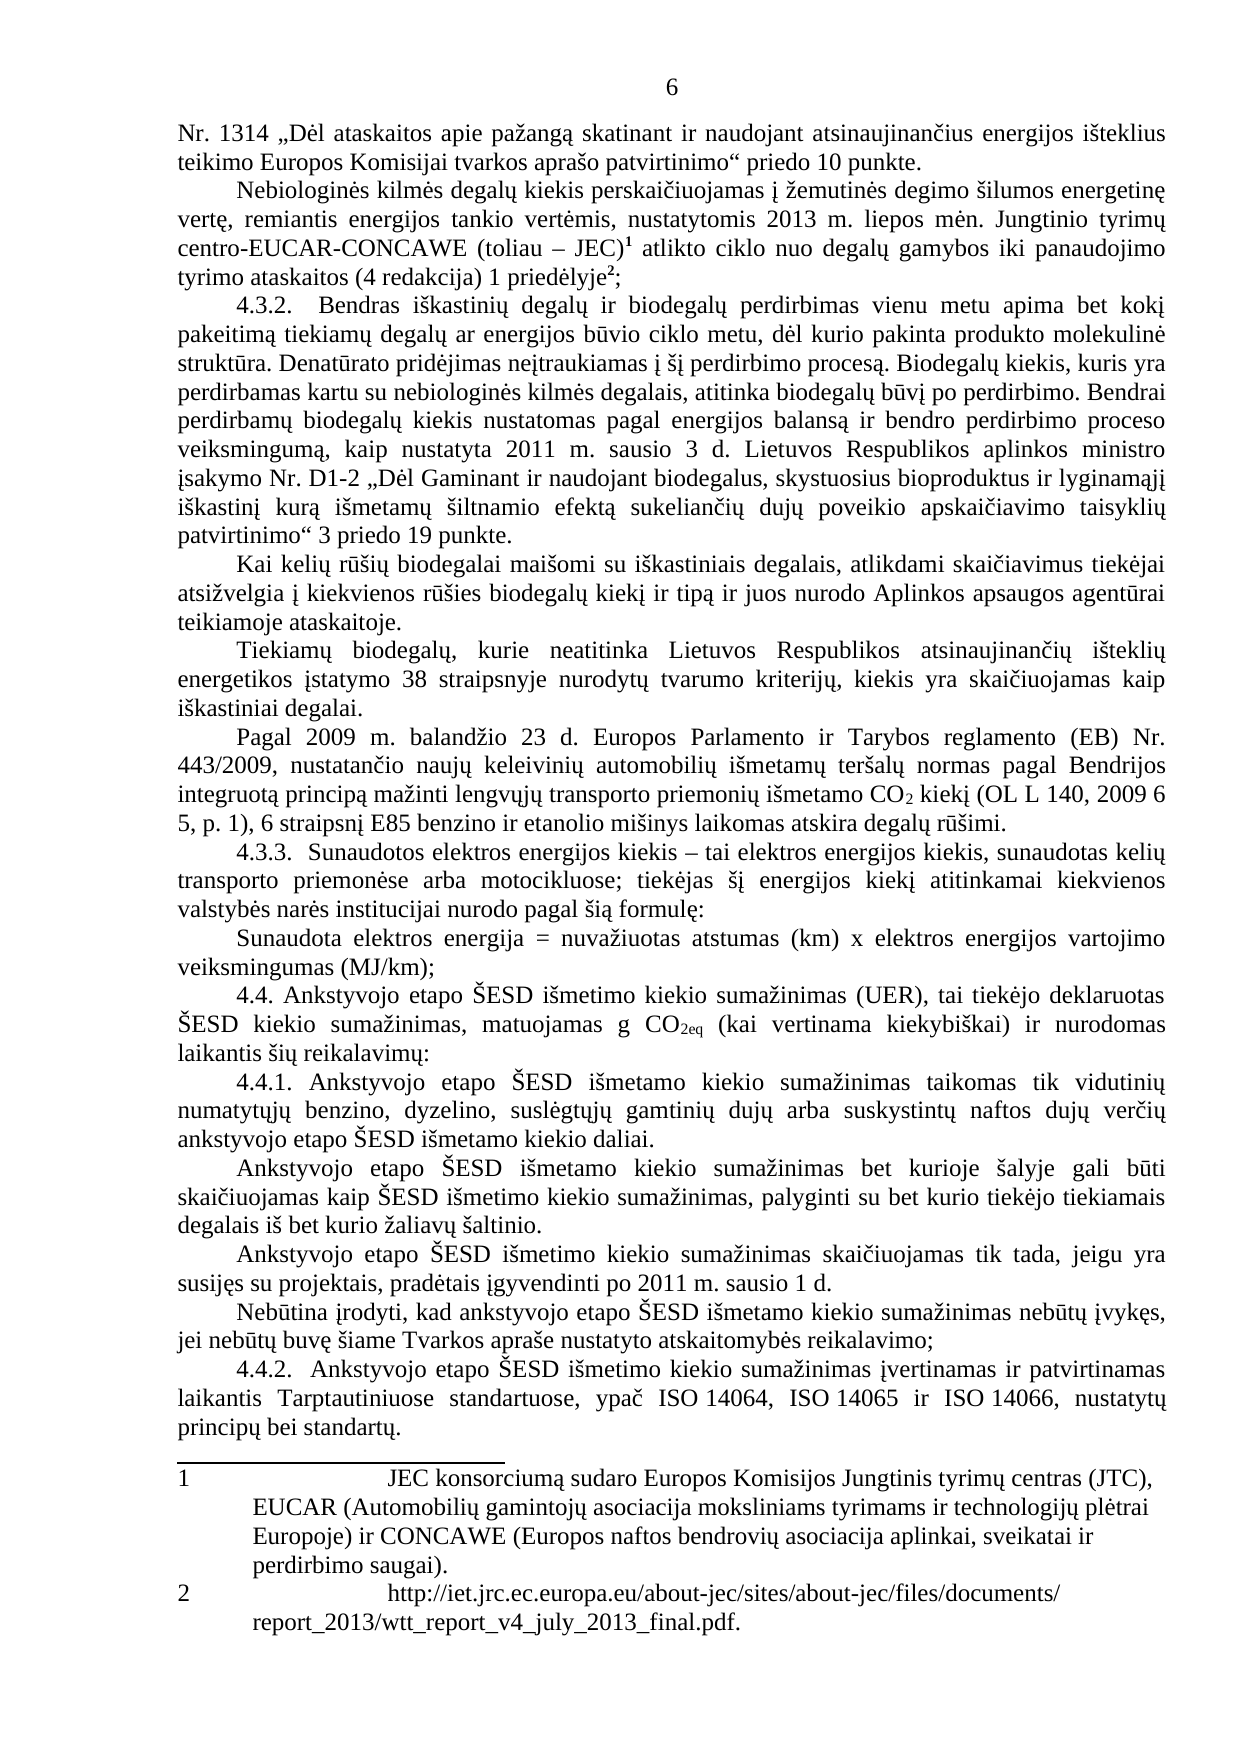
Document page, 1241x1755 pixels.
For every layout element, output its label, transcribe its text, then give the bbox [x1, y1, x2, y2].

text Sunaudota elektros energija = nuvažiuotas atstumas (km) x elektros energijos vartojimo veiksmingumas (MJ/km); [177, 923, 1166, 981]
text http://iet.jrc.ec.europa.eu/about-jec/sites/about-jec/files/documents/report_2013/wtt_report_v4_july_2013_final.pdf. [177, 1578, 1166, 1636]
text Tiekiamų biodegalų, kurie neatitinka Lietuvos Respublikos atsinaujinančių išteklių energetikos įstatymo 38 straipsnyje nurodytų tvarumo kriterijų, kiekis yra skaičiuojamas kaip iškastiniai degalai. [177, 636, 1166, 722]
text 4.4.2. Ankstyvojo etapo ŠESD išmetimo kiekio sumažinimas įvertinamas ir patvirtinamas laikantis Tarptautiniuose standartuose, ypač ISO 14064, ISO 14065 ir ISO 14066, nustatytų principų bei standartų. [177, 1354, 1166, 1441]
text 4.3.2. Bendras iškastinių degalų ir biodegalų perdirbimas vienu metu apima bet kokį pakeitimą tiekiamų degalų ar energijos būvio ciklo metu, dėl kurio pakinta produkto molekulinė struktūra. Denatūrato pridėjimas neįtraukiamas į šį perdirbimo procesą. Biodegalų kiekis, kuris yra perdirbamas kartu su nebiologinės kilmės degalais, atitinka biodegalų būvį po perdirbimo. Bendrai perdirbamų biodegalų kiekis nustatomas pagal energijos balansą ir bendro perdirbimo proceso veiksmingumą, kaip nustatyta 2011 m. sausio 3 d. Lietuvos Respublikos aplinkos ministro įsakymo Nr. D1-2 „Dėl Gaminant ir naudojant biodegalus, skystuosius bioproduktus ir lyginamąjį iškastinį kurą išmetamų šiltnamio efektą sukeliančių dujų poveikio apskaičiavimo taisyklių patvirtinimo“ 3 priedo 19 punkte. [177, 291, 1166, 549]
text Pagal 2009 m. balandžio 23 d. Europos Parlamento ir Tarybos reglamento (EB) Nr. 443/2009, nustatančio naujų keleivinių automobilių išmetamų teršalų normas pagal Bendrijos integruotą principą mažinti lengvųjų transporto priemonių išmetamo CO2 kiekį (OL L 140, 2009 6 5, p. 1), 6 straipsnį E85 benzino ir etanolio mišinys laikomas atskira degalų rūšimi. [177, 722, 1166, 837]
text JEC konsorciumą sudaro Europos Komisijos Jungtinis tyrimų centras (JTC), EUCAR (Automobilių gamintojų asociacija moksliniams tyrimams ir technologijų plėtrai Europoje) ir CONCAWE (Europos naftos bendrovių asociacija aplinkai, sveikatai ir perdirbimo saugai). [177, 1463, 1166, 1578]
text Ankstyvojo etapo ŠESD išmetamo kiekio sumažinimas bet kurioje šalyje gali būti skaičiuojamas kaip ŠESD išmetimo kiekio sumažinimas, palyginti su bet kurio tiekėjo tiekiamais degalais iš bet kurio žaliavų šaltinio. [177, 1153, 1166, 1239]
text Nr. 1314 „Dėl ataskaitos apie pažangą skatinant ir naudojant atsinaujinančius energijos išteklius teikimo Europos Komisijai tvarkos aprašo patvirtinimo“ priedo 10 punkte. [177, 118, 1166, 176]
text 4.3.3. Sunaudotos elektros energijos kiekis – tai elektros energijos kiekis, sunaudotas kelių transporto priemonėse arba motocikluose; tiekėjas šį energijos kiekį atitinkamai kiekvienos valstybės narės institucijai nurodo pagal šią formulę: [177, 837, 1166, 923]
text Kai kelių rūšių biodegalai maišomi su iškastiniais degalais, atlikdami skaičiavimus tiekėjai atsižvelgia į kiekvienos rūšies biodegalų kiekį ir tipą ir juos nurodo Aplinkos apsaugos agentūrai teikiamoje ataskaitoje. [177, 549, 1166, 636]
text Ankstyvojo etapo ŠESD išmetimo kiekio sumažinimas skaičiuojamas tik tada, jeigu yra susijęs su projektais, pradėtais įgyvendinti po 2011 m. sausio 1 d. [177, 1239, 1166, 1297]
text Nebūtina įrodyti, kad ankstyvojo etapo ŠESD išmetamo kiekio sumažinimas nebūtų įvykęs, jei nebūtų buvę šiame Tvarkos apraše nustatyto atskaitomybės reikalavimo; [177, 1297, 1166, 1354]
text 4.4. Ankstyvojo etapo ŠESD išmetimo kiekio sumažinimas (UER), tai tiekėjo deklaruotas ŠESD kiekio sumažinimas, matuojamas g CO2eq (kai vertinama kiekybiškai) ir nurodomas laikantis šių reikalavimų: [177, 981, 1166, 1067]
text Nebiologinės kilmės degalų kiekis perskaičiuojamas į žemutinės degimo šilumos energetinę vertę, remiantis energijos tankio vertėmis, nustatytomis 2013 m. liepos mėn. Jungtinio tyrimų centro‑EUCAR‑CONCAWE (toliau – JEC) atlikto ciklo nuo degalų gamybos iki panaudojimo tyrimo ataskaitos (4 redakcija) 1 priedėlyje; [177, 176, 1166, 291]
text 4.4.1. Ankstyvojo etapo ŠESD išmetamo kiekio sumažinimas taikomas tik vidutinių numatytųjų benzino, dyzelino, suslėgtųjų gamtinių dujų arba suskystintų naftos dujų verčių ankstyvojo etapo ŠESD išmetamo kiekio daliai. [177, 1067, 1166, 1153]
